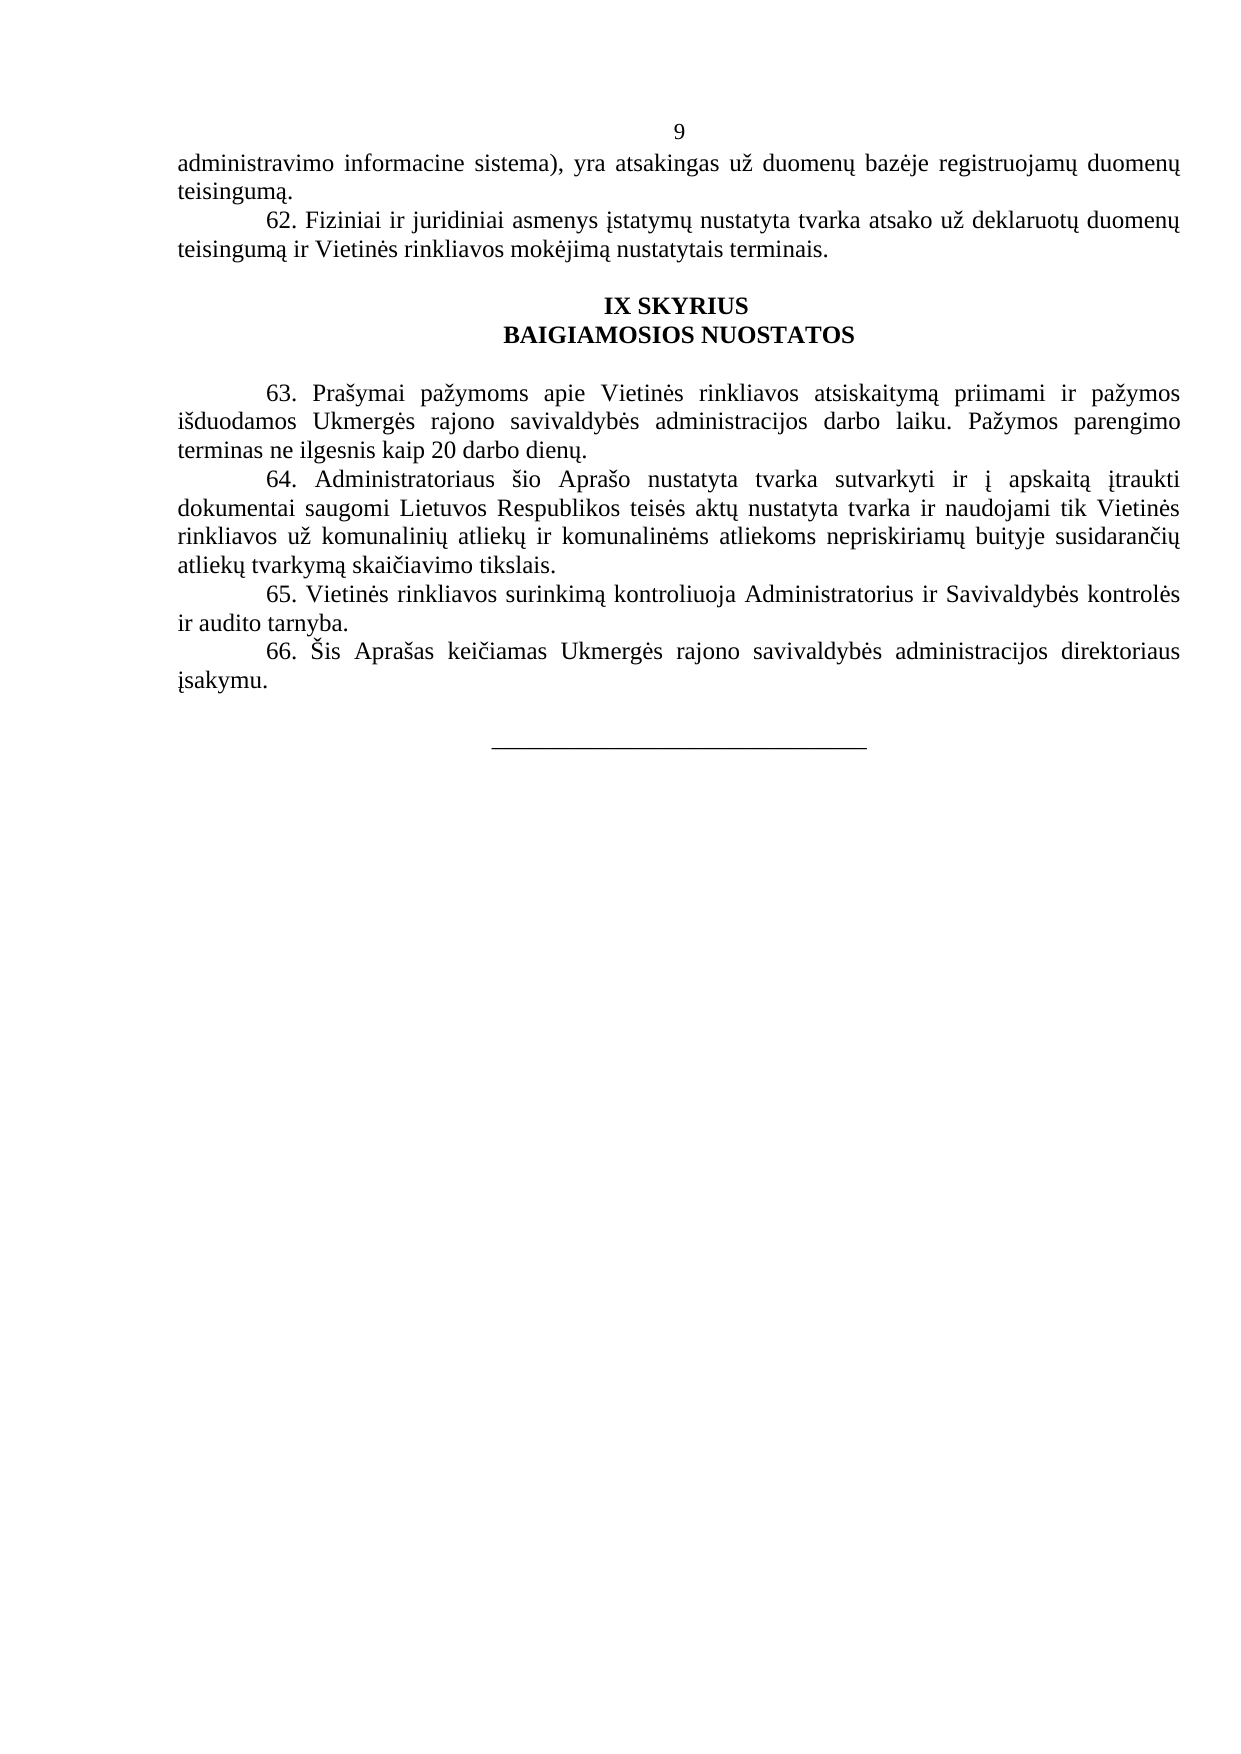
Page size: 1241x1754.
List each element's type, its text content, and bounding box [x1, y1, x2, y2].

text IX SKYRIUS [177, 291, 1181, 320]
text ______________________________ [177, 723, 1181, 751]
text 66. Šis Aprašas keičiamas Ukmergės rajono savivaldybės administracijos direktoriaus įsakymu. [177, 636, 1181, 694]
text 62. Fiziniai ir juridiniai asmenys įstatymų nustatyta tvarka atsako už deklaruotų duomenų teisingumą ir Vietinės rinkliavos mokėjimą nustatytais terminais. [177, 205, 1181, 263]
text 65. Vietinės rinkliavos surinkimą kontroliuoja Administratorius ir Savivaldybės kontrolės ir audito tarnyba. [177, 579, 1181, 636]
text 64. Administratoriaus šio Aprašo nustatyta tvarka sutvarkyti ir į apskaitą įtraukti dokumentai saugomi Lietuvos Respublikos teisės aktų nustatyta tvarka ir naudojami tik Vietinės rinkliavos už komunalinių atliekų ir komunalinėms atliekoms nepriskiriamų buityje susidarančių atliekų tvarkymą skaičiavimo tikslais. [177, 464, 1181, 579]
text administravimo informacine sistema), yra atsakingas už duomenų bazėje registruojamų duomenų teisingumą. [177, 148, 1181, 205]
text BAIGIAMOSIOS NUOSTATOS [177, 320, 1181, 349]
text 63. Prašymai pažymoms apie Vietinės rinkliavos atsiskaitymą priimami ir pažymos išduodamos Ukmergės rajono savivaldybės administracijos darbo laiku. Pažymos parengimo terminas ne ilgesnis kaip 20 darbo dienų. [177, 378, 1181, 464]
